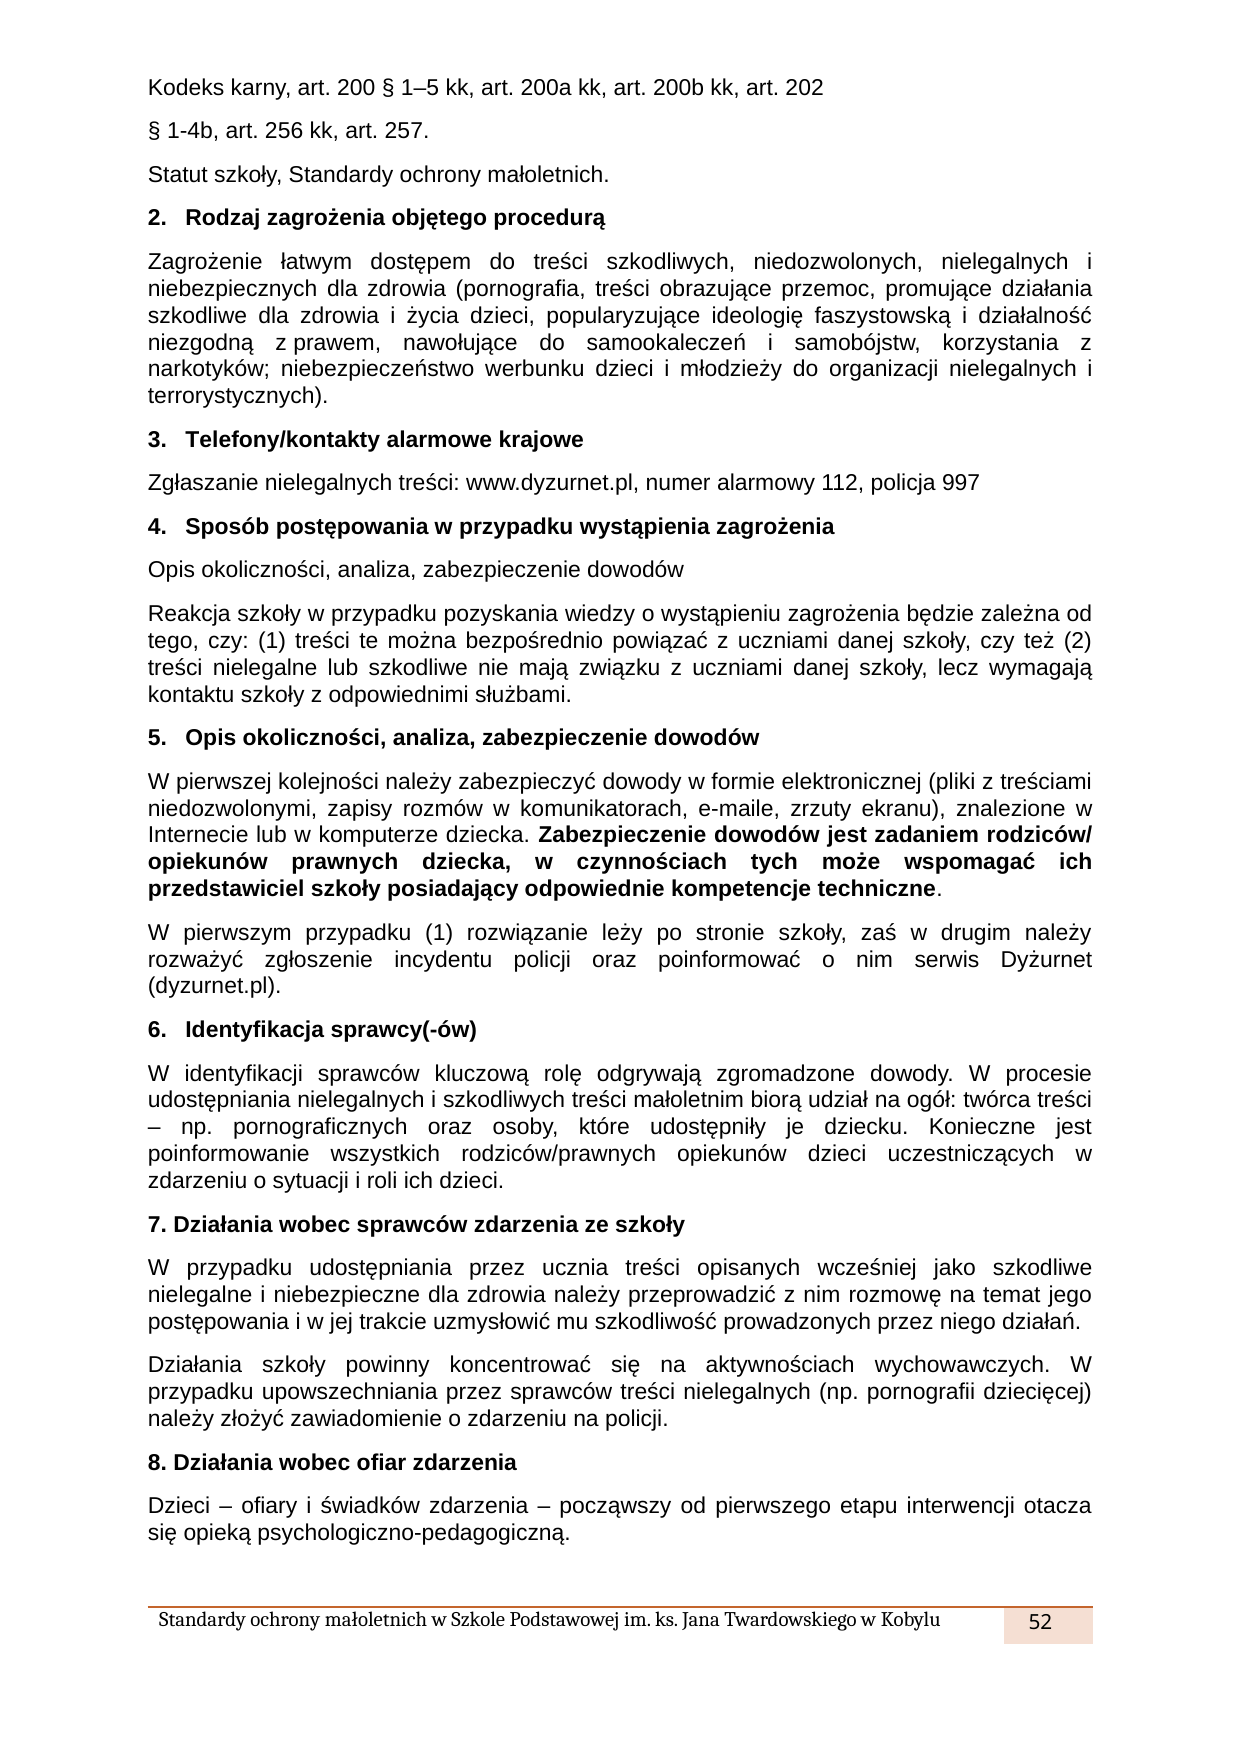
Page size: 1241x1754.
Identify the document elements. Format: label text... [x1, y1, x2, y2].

list Opis okoliczności, analiza, zabezpieczenie dowodów [148, 724, 1093, 751]
list Rodzaj zagrożenia objętego procedurą [148, 204, 1093, 231]
list Sposób postępowania w przypadku wystąpienia zagrożenia [148, 513, 1093, 539]
text 8. Działania wobec ofiar zdarzenia [148, 1449, 1093, 1475]
text § 1-4b, art. 256 kk, art. 257. [148, 117, 1093, 144]
text Statut szkoły, Standardy ochrony małoletnich. [148, 161, 1093, 187]
text W przypadku udostępniania przez ucznia treści opisanych wcześniej jako szkodliwe nielegalne i niebezpieczne dla zdrowia należy przeprowadzić z nim rozmowę na temat jego postępowania i w jej trakcie uzmysłowić mu szkodliwość prowadzonych przez niego działań. [148, 1254, 1093, 1334]
list Telefony/kontakty alarmowe krajowe [148, 426, 1093, 452]
text Opis okoliczności, analiza, zabezpieczenie dowodów [148, 556, 1093, 583]
text W pierwszym przypadku (1) rozwiązanie leży po stronie szkoły, zaś w drugim należy rozważyć zgłoszenie incydentu policji oraz poinformować o nim serwis Dyżurnet (dyzurnet.pl). [148, 919, 1093, 999]
text Reakcja szkoły w przypadku pozyskania wiedzy o wystąpieniu zagrożenia będzie zależna od tego, czy: (1) treści te można bezpośrednio powiązać z uczniami danej szkoły, czy też (2) treści nielegalne lub szkodliwe nie mają związku z uczniami danej szkoły, lecz wymagają kontaktu szkoły z odpowiednimi służbami. [148, 600, 1093, 707]
text Działania szkoły powinny koncentrować się na aktywnościach wychowawczych. W przypadku upowszechniania przez sprawców treści nielegalnych (np. pornografii dziecięcej) należy złożyć zawiadomienie o zdarzeniu na policji. [148, 1351, 1093, 1432]
text W pierwszej kolejności należy zabezpieczyć dowody w formie elektronicznej (pliki z treściami niedozwolonymi, zapisy rozmów w komunikatorach, e-maile, zrzuty ekranu), znalezione w Internecie lub w komputerze dziecka. Zabezpieczenie dowodów jest zadaniem rodziców/ opiekunów prawnych dziecka, w czynnościach tych może wspomagać ich przedstawiciel szkoły posiadający odpowiednie kompetencje techniczne. [148, 768, 1093, 902]
text 7. Działania wobec sprawców zdarzenia ze szkoły [148, 1211, 1093, 1237]
list Identyfikacja sprawcy(-ów) [148, 1016, 1093, 1042]
text Zagrożenie łatwym dostępem do treści szkodliwych, niedozwolonych, nielegalnych i niebezpiecznych dla zdrowia (pornografia, treści obrazujące przemoc, promujące działania szkodliwe dla zdrowia i życia dzieci, popularyzujące ideologię faszystowską i działalność niezgodną z prawem, nawołujące do samookaleczeń i samobójstw, korzystania z narkotyków; niebezpieczeństwo werbunku dzieci i młodzieży do organizacji nielegalnych i terrorystycznych). [148, 248, 1093, 409]
text Kodeks karny, art. 200 § 1–5 kk, art. 200a kk, art. 200b kk, art. 202 [148, 74, 1093, 100]
text Zgłaszanie nielegalnych treści: www.dyzurnet.pl, numer alarmowy 112, policja 997 [148, 469, 1093, 496]
text W identyfikacji sprawców kluczową rolę odgrywają zgromadzone dowody. W procesie udostępniania nielegalnych i szkodliwych treści małoletnim biorą udział na ogół: twórca treści – np. pornograficznych oraz osoby, które udostępniły je dziecku. Konieczne jest poinformowanie wszystkich rodziców/prawnych opiekunów dzieci uczestniczących w zdarzeniu o sytuacji i roli ich dzieci. [148, 1059, 1093, 1193]
text Dzieci – ofiary i świadków zdarzenia – począwszy od pierwszego etapu interwencji otacza się opieką psychologiczno-pedagogiczną. [148, 1492, 1093, 1546]
